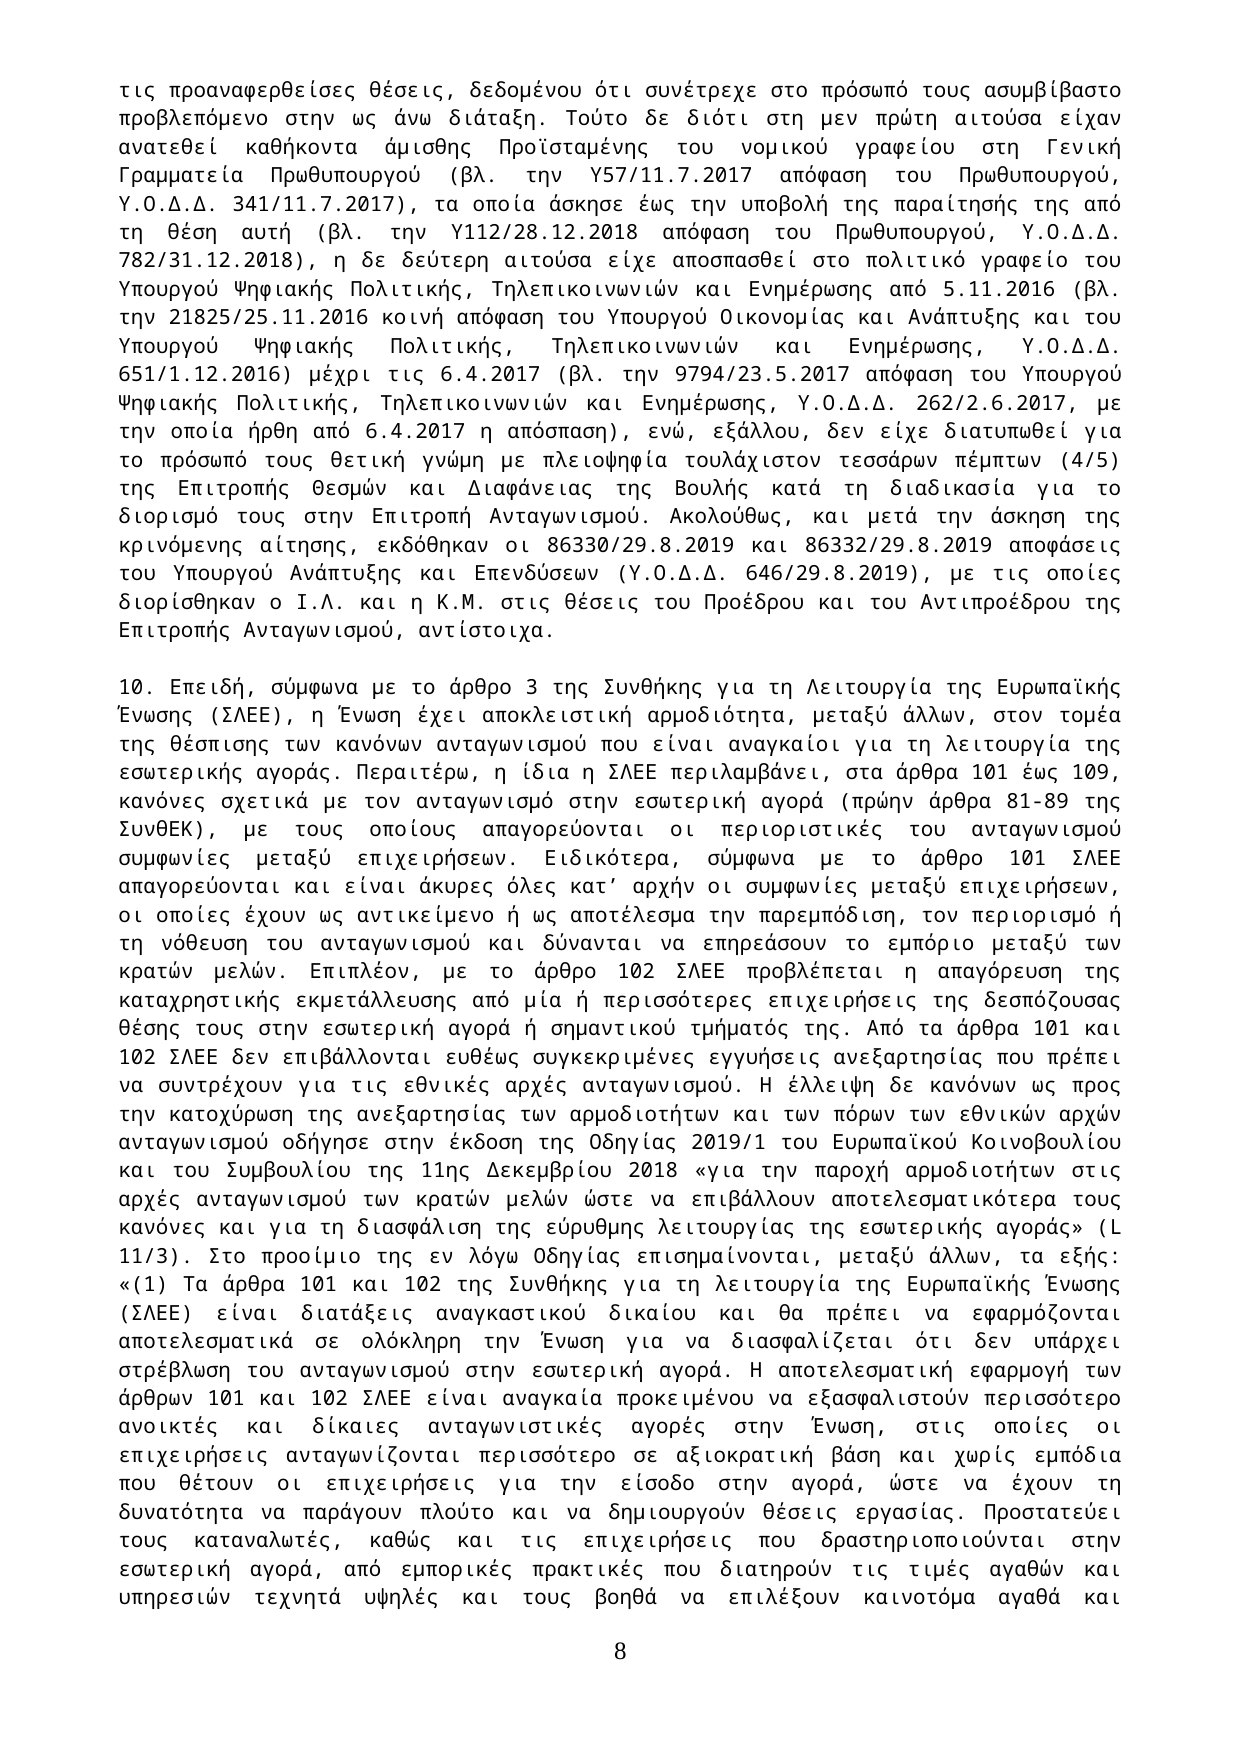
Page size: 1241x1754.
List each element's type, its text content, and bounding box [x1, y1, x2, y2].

text τις προαναφερθείσες θέσεις, δεδομένου ότι συνέτρεχε στο πρόσωπό τους ασυμβίβαστο προβλεπόμενο στην ως άνω διάταξη. Τούτο δε διότι στη μεν πρώτη αιτούσα είχαν ανατεθεί καθήκοντα άμισθης Προϊσταμένης του νομικού γραφείου στη Γενική Γραμματεία Πρωθυπουργού (βλ. την Υ57/11.7.2017 απόφαση του Πρωθυπουργού, Υ.Ο.Δ.Δ. 341/11.7.2017), τα οποία άσκησε έως την υποβολή της παραίτησής της από τη θέση αυτή (βλ. την Υ112/28.12.2018 απόφαση του Πρωθυπουργού, Υ.Ο.Δ.Δ. 782/31.12.2018), η δε δεύτερη αιτούσα είχε αποσπασθεί στο πολιτικό γραφείο του Υπουργού Ψηφιακής Πολιτικής, Τηλεπικοινωνιών και Ενημέρωσης από 5.11.2016 (βλ. την 21825/25.11.2016 κοινή απόφαση του Υπουργού Οικονομίας και Ανάπτυξης και του Υπουργού Ψηφιακής Πολιτικής, Τηλεπικοινωνιών και Ενημέρωσης, Υ.Ο.Δ.Δ. 651/1.12.2016) μέχρι τις 6.4.2017 (βλ. την 9794/23.5.2017 απόφαση του Υπουργού Ψηφιακής Πολιτικής, Τηλεπικοινωνιών και Ενημέρωσης, Υ.Ο.Δ.Δ. 262/2.6.2017, με την οποία ήρθη από 6.4.2017 η απόσπαση), ενώ, εξάλλου, δεν είχε διατυπωθεί για το πρόσωπό τους θετική γνώμη με πλειοψηφία τουλάχιστον τεσσάρων πέμπτων (4/5) της Επιτροπής Θεσμών και Διαφάνειας της Βουλής κατά τη διαδικασία για το διορισμό τους στην Επιτροπή Ανταγωνισμού. Ακολούθως, και μετά την άσκηση της κρινόμενης αίτησης, εκδόθηκαν οι 86330/29.8.2019 και 86332/29.8.2019 αποφάσεις του Υπουργού Ανάπτυξης και Επενδύσεων (Υ.Ο.Δ.Δ. 646/29.8.2019), με τις οποίες διορίσθηκαν ο Ι.Λ. και η Κ.Μ. στις θέσεις του Προέδρου και του Αντιπροέδρου της Επιτροπής Ανταγωνισμού, αντίστοιχα. [118, 75, 1122, 644]
text 10. Επειδή, σύμφωνα με το άρθρο 3 της Συνθήκης για τη Λειτουργία της Ευρωπαϊκής Ένωσης (ΣΛΕΕ), η Ένωση έχει αποκλειστική αρμοδιότητα, μεταξύ άλλων, στον τομέα της θέσπισης των κανόνων ανταγωνισμού που είναι αναγκαίοι για τη λειτουργία της εσωτερικής αγοράς. Περαιτέρω, η ίδια η ΣΛΕΕ περιλαμβάνει, στα άρθρα 101 έως 109, κανόνες σχετικά με τον ανταγωνισμό στην εσωτερική αγορά (πρώην άρθρα 81-89 της ΣυνθΕΚ), με τους οποίους απαγορεύονται οι περιοριστικές του ανταγωνισμού συμφωνίες μεταξύ επιχειρήσεων. Ειδικότερα, σύμφωνα με το άρθρο 101 ΣΛΕΕ απαγορεύονται και είναι άκυρες όλες κατ’ αρχήν οι συμφωνίες μεταξύ επιχειρήσεων, οι οποίες έχουν ως αντικείμενο ή ως αποτέλεσμα την παρεμπόδιση, τον περιορισμό ή τη νόθευση του ανταγωνισμού και δύνανται να επηρεάσουν το εμπόριο μεταξύ των κρατών μελών. Επιπλέον, με το άρθρο 102 ΣΛΕΕ προβλέπεται η απαγόρευση της καταχρηστικής εκμετάλλευσης από μία ή περισσότερες επιχειρήσεις της δεσπόζουσας θέσης τους στην εσωτερική αγορά ή σημαντικού τμήματός της. Από τα άρθρα 101 και 102 ΣΛΕΕ δεν επιβάλλονται ευθέως συγκεκριμένες εγγυήσεις ανεξαρτησίας που πρέπει να συντρέχουν για τις εθνικές αρχές ανταγωνισμού. Η έλλειψη δε κανόνων ως προς την κατοχύρωση της ανεξαρτησίας των αρμοδιοτήτων και των πόρων των εθνικών αρχών ανταγωνισμού οδήγησε στην έκδοση της Οδηγίας 2019/1 του Ευρωπαϊκού Κοινοβουλίου και του Συμβουλίου της 11ης Δεκεμβρίου 2018 «για την παροχή αρμοδιοτήτων στις αρχές ανταγωνισμού των κρατών μελών ώστε να επιβάλλουν αποτελεσματικότερα τους κανόνες και για τη διασφάλιση της εύρυθμης λειτουργίας της εσωτερικής αγοράς» (L 11/3). Στο προοίμιο της εν λόγω Οδηγίας επισημαίνονται, μεταξύ άλλων, τα εξής: «(1) Τα άρθρα 101 και 102 της Συνθήκης για τη λειτουργία της Ευρωπαϊκής Ένωσης (ΣΛΕΕ) είναι διατάξεις αναγκαστικού δικαίου και θα πρέπει να εφαρμόζονται αποτελεσματικά σε ολόκληρη την Ένωση για να διασφαλίζεται ότι δεν υπάρχει στρέβλωση του ανταγωνισμού στην εσωτερική αγορά. Η αποτελεσματική εφαρμογή των άρθρων 101 και 102 ΣΛΕΕ είναι αναγκαία προκειμένου να εξασφαλιστούν περισσότερο ανοικτές και δίκαιες ανταγωνιστικές αγορές στην Ένωση, στις οποίες οι επιχειρήσεις ανταγωνίζονται περισσότερο σε αξιοκρατική βάση και χωρίς εμπόδια που θέτουν οι επιχειρήσεις για την είσοδο στην αγορά, ώστε να έχουν τη δυνατότητα να παράγουν πλούτο και να δημιουργούν θέσεις εργασίας. Προστατεύει τους καταναλωτές, καθώς και τις επιχειρήσεις που δραστηριοποιούνται στην εσωτερική αγορά, από εμπορικές πρακτικές που διατηρούν τις τιμές αγαθών και υπηρεσιών τεχνητά υψηλές και τους βοηθά να επιλέξουν καινοτόμα αγαθά και [118, 672, 1122, 1611]
